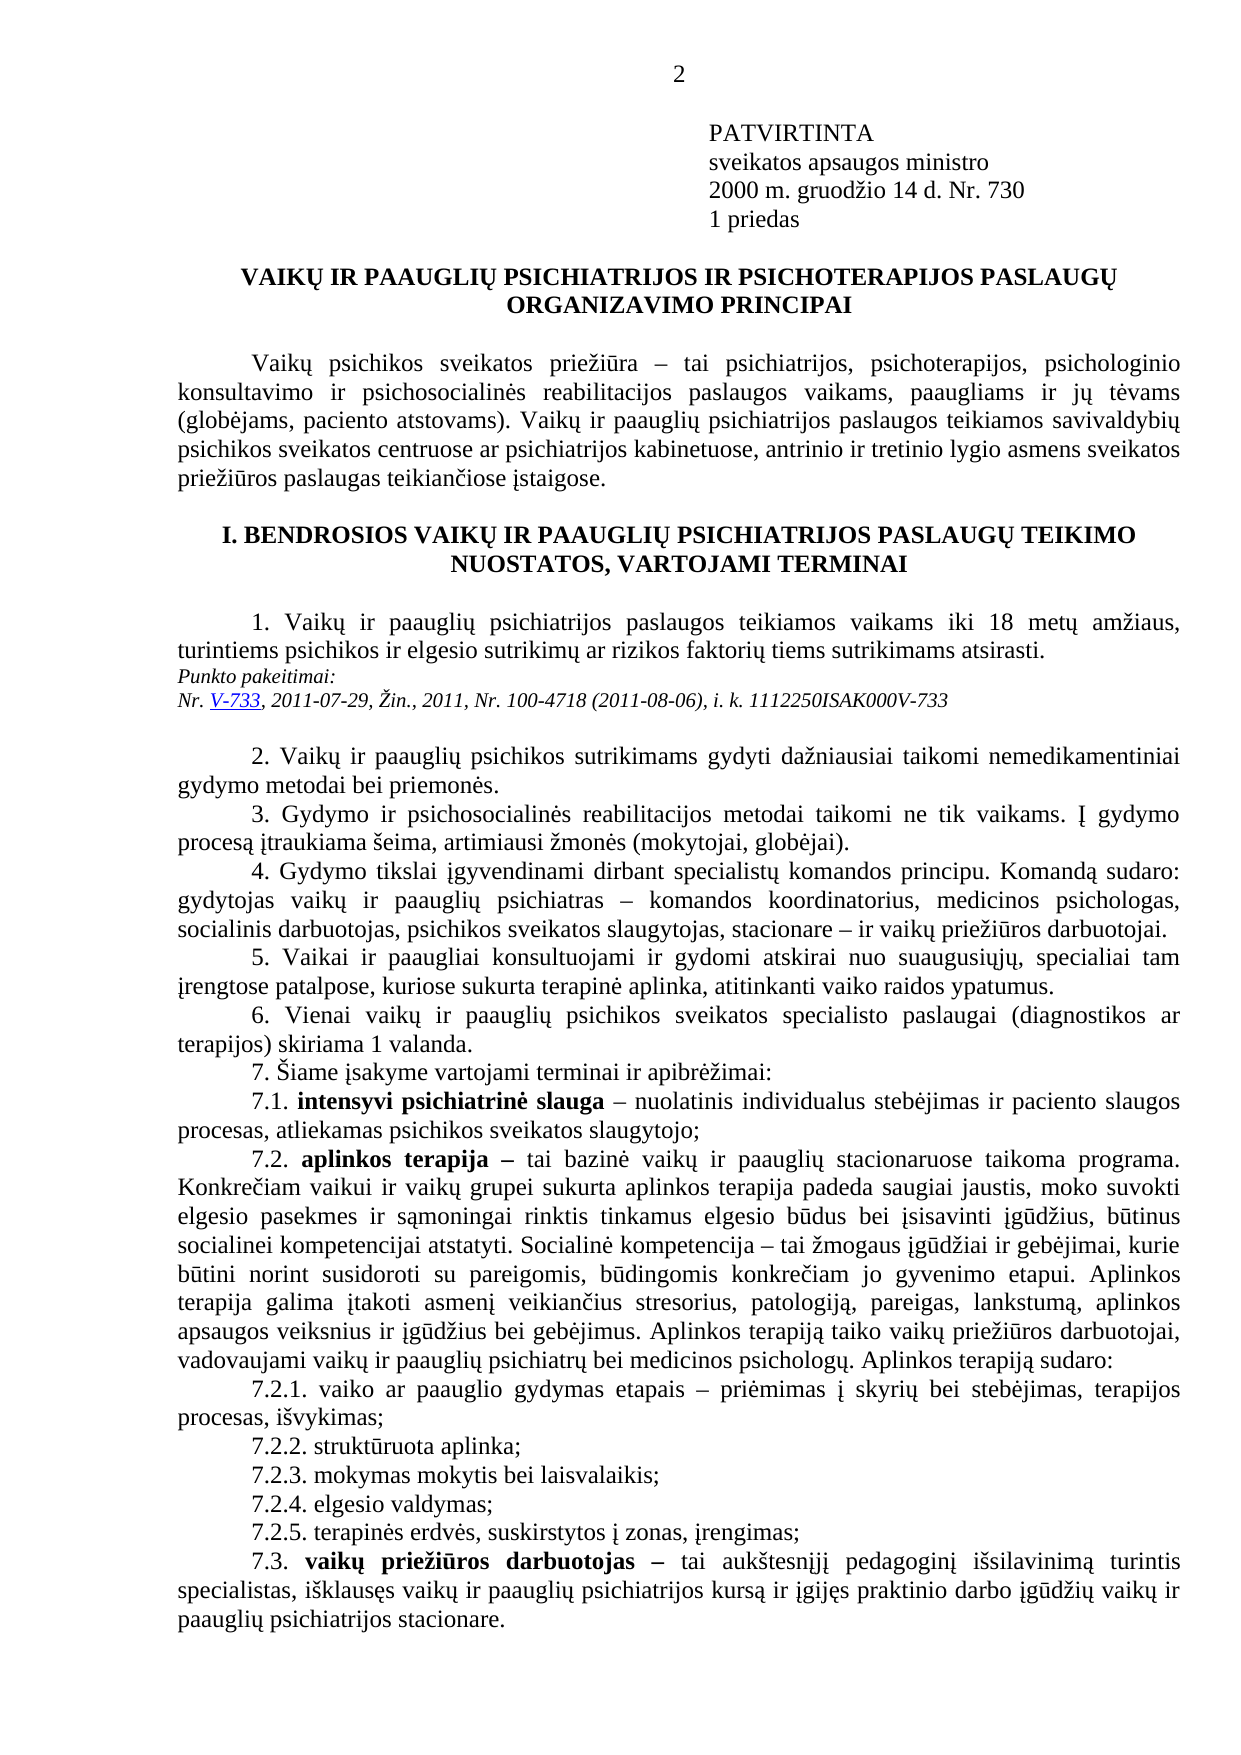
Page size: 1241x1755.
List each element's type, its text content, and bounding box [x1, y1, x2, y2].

text 7.2.5. terapinės erdvės, suskirstytos į zonas, įrengimas; [177, 1517, 1181, 1546]
text 4. Gydymo tikslai įgyvendinami dirbant specialistų komandos principu. Komandą sudaro: gydytojas vaikų ir paauglių psichiatras – komandos koordinatorius, medicinos psichologas, socialinis darbuotojas, psichikos sveikatos slaugytojas, stacionare – ir vaikų priežiūros darbuotojai. [177, 856, 1181, 942]
text 2. Vaikų ir paauglių psichikos sutrikimams gydyti dažniausiai taikomi nemedikamentiniai gydymo metodai bei priemonės. [177, 741, 1181, 799]
text 7. Šiame įsakyme vartojami terminai ir apibrėžimai: [177, 1057, 1181, 1086]
text Nr. V-733, 2011-07-29, Žin., 2011, Nr. 100-4718 (2011-08-06), i. k. 1112250ISAK000V-733 [177, 688, 1181, 712]
text 7.3. vaikų priežiūros darbuotojas – tai aukštesnįjį pedagoginį išsilavinimą turintis specialistas, išklausęs vaikų ir paauglių psichiatrijos kursą ir įgijęs praktinio darbo įgūdžių vaikų ir paauglių psichiatrijos stacionare. [177, 1546, 1181, 1632]
text PATVIRTINTA [709, 118, 1181, 147]
text Punkto pakeitimai: [177, 664, 1181, 688]
text 7.2. aplinkos terapija – tai bazinė vaikų ir paauglių stacionaruose taikoma programa. Konkrečiam vaikui ir vaikų grupei sukurta aplinkos terapija padeda saugiai jaustis, moko suvokti elgesio pasekmes ir sąmoningai rinktis tinkamus elgesio būdus bei įsisavinti įgūdžius, būtinus socialinei kompetencijai atstatyti. Socialinė kompetencija – tai žmogaus įgūdžiai ir gebėjimai, kurie būtini norint susidoroti su pareigomis, būdingomis konkrečiam jo gyvenimo etapui. Aplinkos terapija galima įtakoti asmenį veikiančius stresorius, patologiją, pareigas, lankstumą, aplinkos apsaugos veiksnius ir įgūdžius bei gebėjimus. Aplinkos terapiją taiko vaikų priežiūros darbuotojai, vadovaujami vaikų ir paauglių psichiatrų bei medicinos psichologų. Aplinkos terapiją sudaro: [177, 1144, 1181, 1374]
text 3. Gydymo ir psichosocialinės reabilitacijos metodai taikomi ne tik vaikams. Į gydymo procesą įtraukiama šeima, artimiausi žmonės (mokytojai, globėjai). [177, 799, 1181, 856]
text 6. Vienai vaikų ir paauglių psichikos sveikatos specialisto paslaugai (diagnostikos ar terapijos) skiriama 1 valanda. [177, 1000, 1181, 1057]
text 7.2.3. mokymas mokytis bei laisvalaikis; [177, 1460, 1181, 1489]
text sveikatos apsaugos ministro [177, 147, 1181, 176]
text 7.1. intensyvi psichiatrinė slauga – nuolatinis individualus stebėjimas ir paciento slaugos procesas, atliekamas psichikos sveikatos slaugytojo; [177, 1086, 1181, 1144]
text 1 priedas [177, 204, 1181, 233]
text 7.2.1. vaiko ar paauglio gydymas etapais – priėmimas į skyrių bei stebėjimas, terapijos procesas, išvykimas; [177, 1374, 1181, 1431]
text 1. Vaikų ir paauglių psichiatrijos paslaugos teikiamos vaikams iki 18 metų amžiaus, turintiems psichikos ir elgesio sutrikimų ar rizikos faktorių tiems sutrikimams atsirasti. [177, 607, 1181, 664]
text Vaikų psichikos sveikatos priežiūra – tai psichiatrijos, psichoterapijos, psichologinio konsultavimo ir psichosocialinės reabilitacijos paslaugos vaikams, paaugliams ir jų tėvams (globėjams, paciento atstovams). Vaikų ir paauglių psichiatrijos paslaugos teikiamos savivaldybių psichikos sveikatos centruose ar psichiatrijos kabinetuose, antrinio ir tretinio lygio asmens sveikatos priežiūros paslaugas teikiančiose įstaigose. [177, 348, 1181, 492]
text VAIKŲ IR PAAUGLIŲ PSICHIATRIJOS IR PSICHOTERAPIJOS PASLAUGŲ ORGANIZAVIMO PRINCIPAI [177, 262, 1181, 319]
text 7.2.2. struktūruota aplinka; [177, 1431, 1181, 1460]
text I. BENDROSIOS VAIKŲ IR PAAUGLIŲ PSICHIATRIJOS PASLAUGŲ TEIKIMO NUOSTATOS, VARTOJAMI TERMINAI [177, 521, 1181, 578]
text 5. Vaikai ir paaugliai konsultuojami ir gydomi atskirai nuo suaugusiųjų, specialiai tam įrengtose patalpose, kuriose sukurta terapinė aplinka, atitinkanti vaiko raidos ypatumus. [177, 942, 1181, 1000]
text 7.2.4. elgesio valdymas; [177, 1489, 1181, 1517]
text 2000 m. gruodžio 14 d. Nr. 730 [177, 176, 1181, 204]
